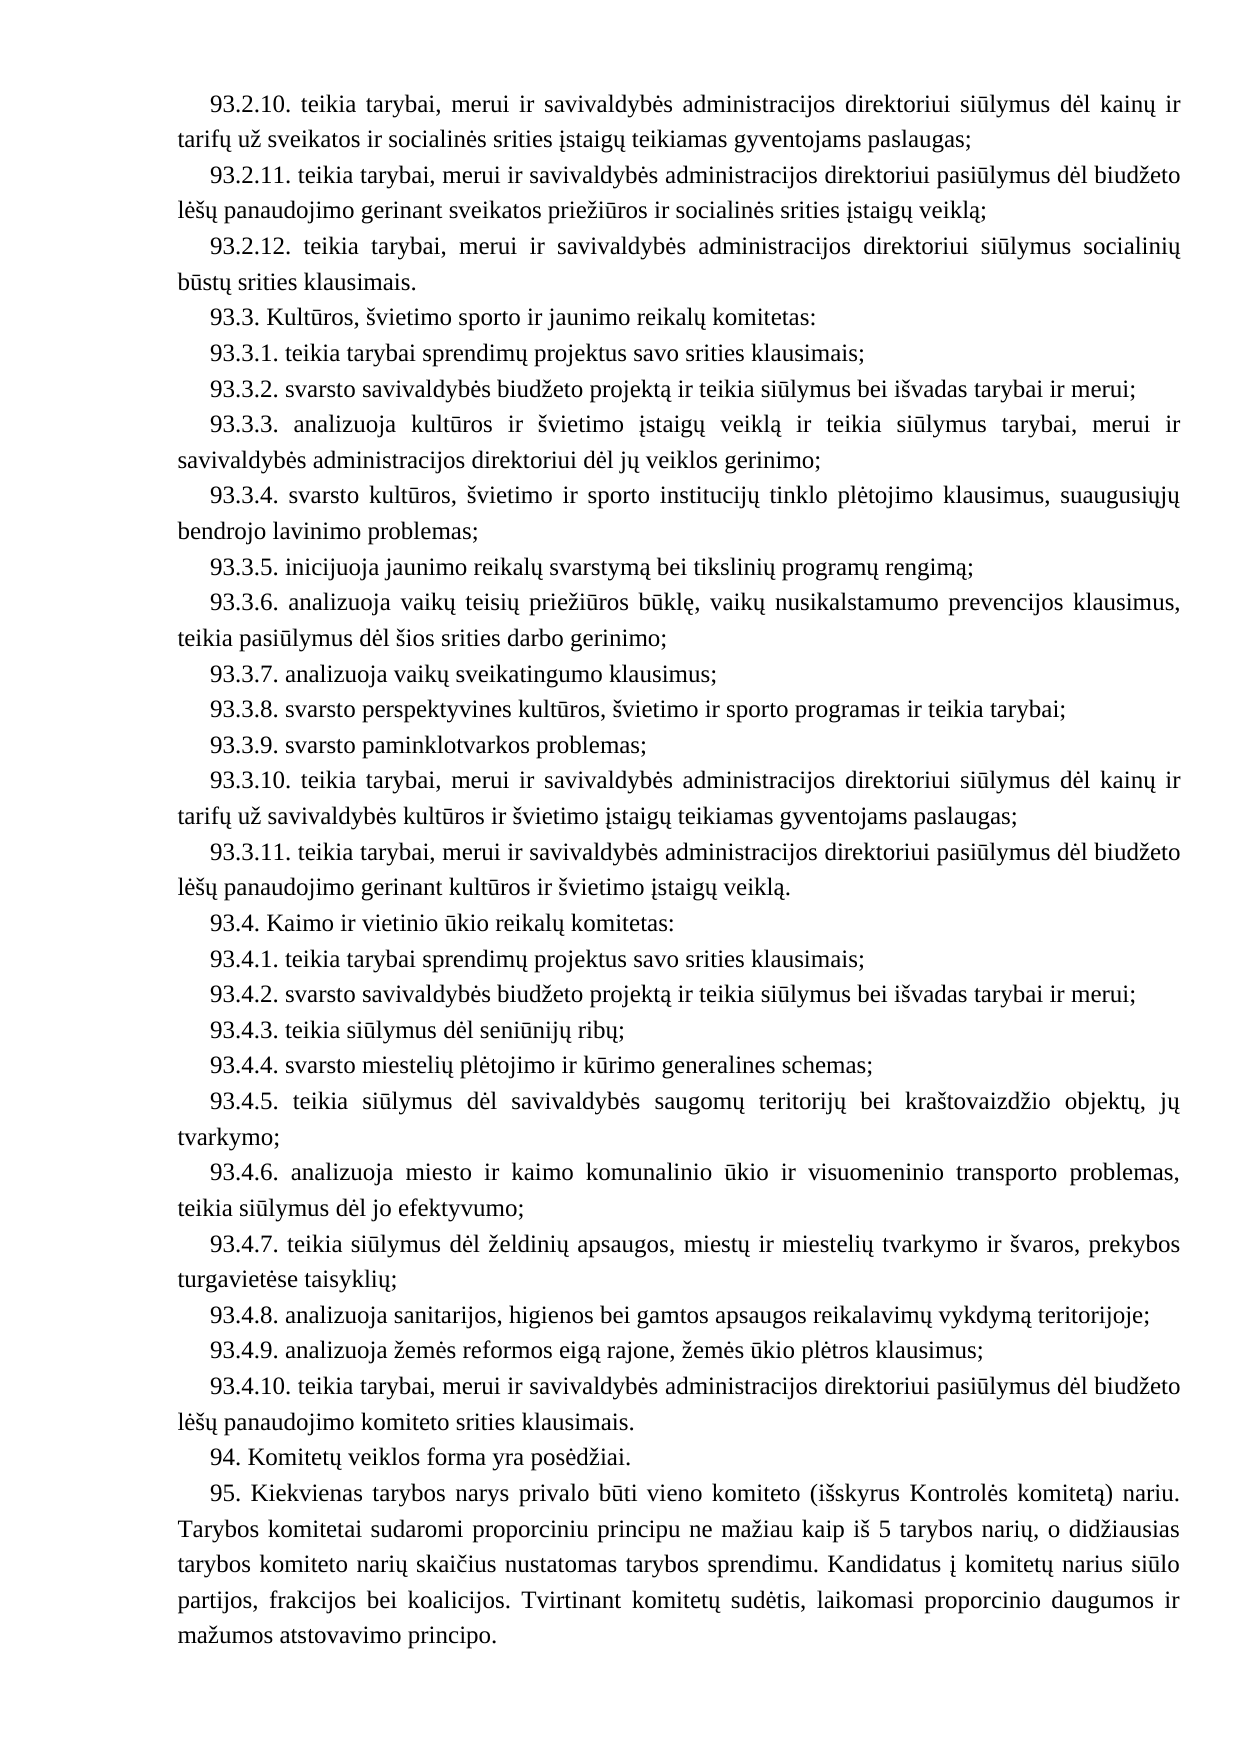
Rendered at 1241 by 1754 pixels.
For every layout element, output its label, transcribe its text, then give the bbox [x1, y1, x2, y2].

text 93.3.2. svarsto savivaldybės biudžeto projektą ir teikia siūlymus bei išvadas tarybai ir merui; [177, 374, 1181, 402]
text 93.3.6. analizuoja vaikų teisių priežiūros būklę, vaikų nusikalstamumo prevencijos klausimus, teikia pasiūlymus dėl šios srities darbo gerinimo; [177, 587, 1181, 652]
text 95. Kiekvienas tarybos narys privalo būti vieno komiteto (išskyrus Kontrolės komitetą) nariu. Tarybos komitetai sudaromi proporciniu principu ne mažiau kaip iš 5 tarybos narių, o didžiausias tarybos komiteto narių skaičius nustatomas tarybos sprendimu. Kandidatus į komitetų narius siūlo partijos, frakcijos bei koalicijos. Tvirtinant komitetų sudėtis, laikomasi proporcinio daugumos ir mažumos atstovavimo principo. [177, 1478, 1181, 1649]
text 93.3.5. inicijuoja jaunimo reikalų svarstymą bei tikslinių programų rengimą; [177, 552, 1181, 581]
text 93.4.9. analizuoja žemės reformos eigą rajone, žemės ūkio plėtros klausimus; [177, 1336, 1181, 1364]
text 93.4.7. teikia siūlymus dėl želdinių apsaugos, miestų ir miestelių tvarkymo ir švaros, prekybos turgavietėse taisyklių; [177, 1229, 1181, 1293]
text 94. Komitetų veiklos forma yra posėdžiai. [177, 1442, 1181, 1471]
text 93.2.10. teikia tarybai, merui ir savivaldybės administracijos direktoriui siūlymus dėl kainų ir tarifų už sveikatos ir socialinės srities įstaigų teikiamas gyventojams paslaugas; [177, 89, 1181, 153]
text 93.4.4. svarsto miestelių plėtojimo ir kūrimo generalines schemas; [177, 1051, 1181, 1079]
text 93.4.10. teikia tarybai, merui ir savivaldybės administracijos direktoriui pasiūlymus dėl biudžeto lėšų panaudojimo komiteto srities klausimais. [177, 1371, 1181, 1436]
text 93.3.10. teikia tarybai, merui ir savivaldybės administracijos direktoriui siūlymus dėl kainų ir tarifų už savivaldybės kultūros ir švietimo įstaigų teikiamas gyventojams paslaugas; [177, 766, 1181, 830]
text 93.3.11. teikia tarybai, merui ir savivaldybės administracijos direktoriui pasiūlymus dėl biudžeto lėšų panaudojimo gerinant kultūros ir švietimo įstaigų veiklą. [177, 837, 1181, 901]
text 93.3. Kultūros, švietimo sporto ir jaunimo reikalų komitetas: [177, 302, 1181, 331]
text 93.4.5. teikia siūlymus dėl savivaldybės saugomų teritorijų bei kraštovaizdžio objektų, jų tvarkymo; [177, 1086, 1181, 1151]
text 93.2.11. teikia tarybai, merui ir savivaldybės administracijos direktoriui pasiūlymus dėl biudžeto lėšų panaudojimo gerinant sveikatos priežiūros ir socialinės srities įstaigų veiklą; [177, 160, 1181, 224]
text 93.3.9. svarsto paminklotvarkos problemas; [177, 730, 1181, 759]
text 93.3.3. analizuoja kultūros ir švietimo įstaigų veiklą ir teikia siūlymus tarybai, merui ir savivaldybės administracijos direktoriui dėl jų veiklos gerinimo; [177, 409, 1181, 474]
text 93.3.8. svarsto perspektyvines kultūros, švietimo ir sporto programas ir teikia tarybai; [177, 694, 1181, 723]
text 93.4.2. svarsto savivaldybės biudžeto projektą ir teikia siūlymus bei išvadas tarybai ir merui; [177, 979, 1181, 1008]
text 93.2.12. teikia tarybai, merui ir savivaldybės administracijos direktoriui siūlymus socialinių būstų srities klausimais. [177, 231, 1181, 296]
text 93.4. Kaimo ir vietinio ūkio reikalų komitetas: [177, 908, 1181, 937]
text 93.4.3. teikia siūlymus dėl seniūnijų ribų; [177, 1015, 1181, 1044]
text 93.3.7. analizuoja vaikų sveikatingumo klausimus; [177, 659, 1181, 687]
text 93.4.1. teikia tarybai sprendimų projektus savo srities klausimais; [177, 944, 1181, 972]
text 93.3.4. svarsto kultūros, švietimo ir sporto institucijų tinklo plėtojimo klausimus, suaugusiųjų bendrojo lavinimo problemas; [177, 481, 1181, 545]
text 93.4.6. analizuoja miesto ir kaimo komunalinio ūkio ir visuomeninio transporto problemas, teikia siūlymus dėl jo efektyvumo; [177, 1157, 1181, 1222]
text 93.4.8. analizuoja sanitarijos, higienos bei gamtos apsaugos reikalavimų vykdymą teritorijoje; [177, 1300, 1181, 1329]
text 93.3.1. teikia tarybai sprendimų projektus savo srities klausimais; [177, 338, 1181, 367]
